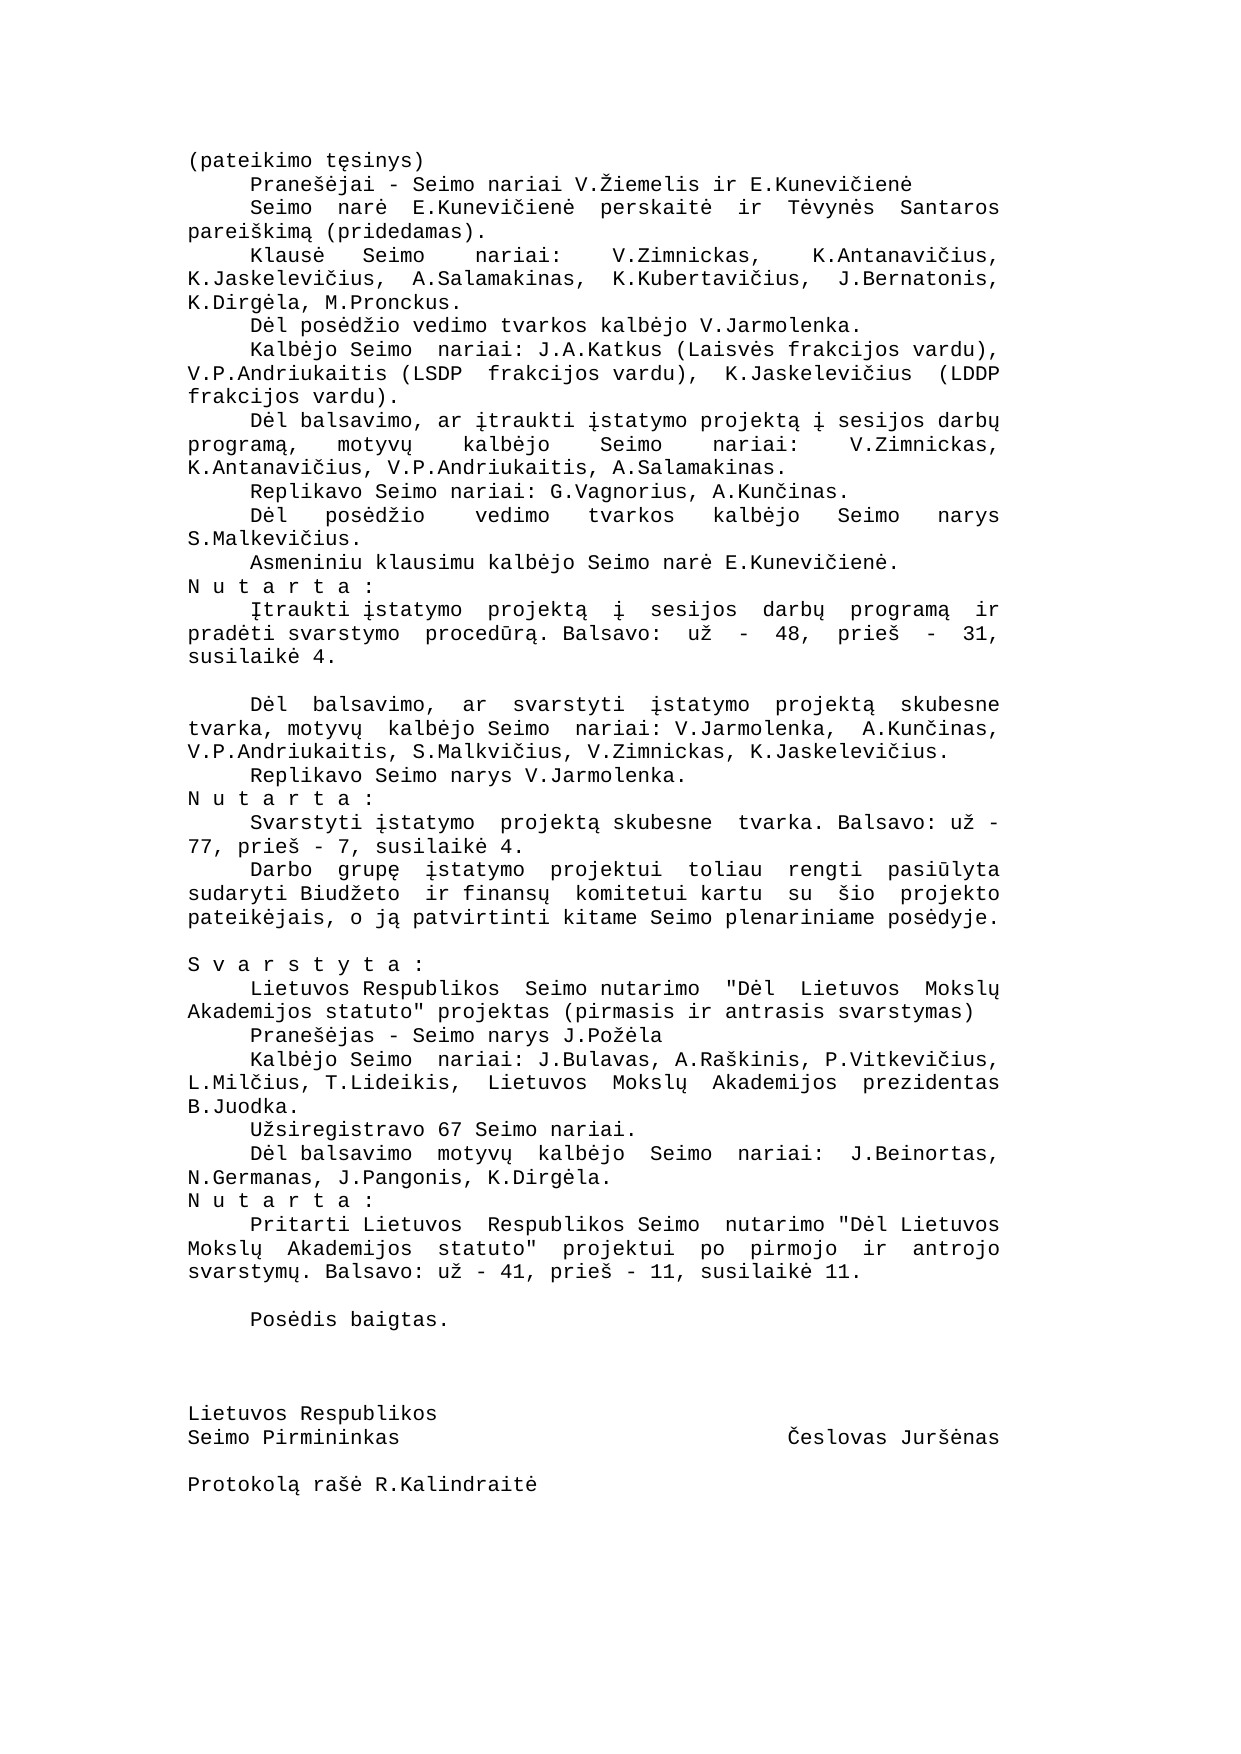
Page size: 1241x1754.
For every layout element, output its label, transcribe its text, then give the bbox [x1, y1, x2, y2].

text Seimo Pirmininkas Česlovas Juršėnas [187, 1427, 1053, 1451]
text Dėl posėdžio vedimo tvarkos kalbėjo V.Jarmolenka. [187, 316, 1053, 339]
text Seimo narė E.Kunevičienė perskaitė ir Tėvynės Santaros [187, 197, 1053, 221]
text Replikavo Seimo narys V.Jarmolenka. [187, 765, 1053, 788]
text Dėl balsavimo, ar svarstyti įstatymo projektą skubesne [187, 694, 1053, 717]
text Lietuvos Respublikos [187, 1403, 1053, 1427]
text Protokolą rašė R.Kalindraitė [187, 1474, 1053, 1498]
text Dėl balsavimo, ar įtraukti įstatymo projektą į sesijos darbų [187, 410, 1053, 434]
text L.Milčius, T.Lideikis, Lietuvos Mokslų Akademijos prezidentas [187, 1072, 1053, 1096]
text V.P.Andriukaitis (LSDP frakcijos vardu), K.Jaskelevičius (LDDP [187, 363, 1053, 386]
text Replikavo Seimo nariai: G.Vagnorius, A.Kunčinas. [187, 481, 1053, 505]
text K.Antanavičius, V.P.Andriukaitis, A.Salamakinas. [187, 457, 1053, 481]
text Darbo grupę įstatymo projektui toliau rengti pasiūlyta [187, 859, 1053, 883]
text pareiškimą (pridedamas). [187, 221, 1053, 244]
text Kalbėjo Seimo nariai: J.A.Katkus (Laisvės frakcijos vardu), [187, 339, 1053, 363]
text B.Juodka. [187, 1096, 1053, 1119]
text Asmeniniu klausimu kalbėjo Seimo narė E.Kunevičienė. [187, 552, 1053, 576]
text Akademijos statuto" projektas (pirmasis ir antrasis svarstymas) [187, 1001, 1053, 1025]
text Pritarti Lietuvos Respublikos Seimo nutarimo "Dėl Lietuvos [187, 1214, 1053, 1238]
text V.P.Andriukaitis, S.Malkvičius, V.Zimnickas, K.Jaskelevičius. [187, 741, 1053, 765]
text (pateikimo tęsinys) [187, 150, 1053, 174]
text Pranešėjai - Seimo nariai V.Žiemelis ir E.Kunevičienė [187, 174, 1053, 197]
text pateikėjais, o ją patvirtinti kitame Seimo plenariniame posėdyje. [187, 907, 1053, 930]
text Lietuvos Respublikos Seimo nutarimo "Dėl Lietuvos Mokslų [187, 978, 1053, 1001]
text Pranešėjas - Seimo narys J.Požėla [187, 1025, 1053, 1048]
text tvarka, motyvų kalbėjo Seimo nariai: V.Jarmolenka, A.Kunčinas, [187, 717, 1053, 741]
text Svarstyti įstatymo projektą skubesne tvarka. Balsavo: už - [187, 812, 1053, 836]
text susilaikė 4. [187, 647, 1053, 670]
text pradėti svarstymo procedūrą. Balsavo: už - 48, prieš - 31, [187, 623, 1053, 647]
text Įtraukti įstatymo projektą į sesijos darbų programą ir [187, 599, 1053, 623]
text N u t a r t a : [187, 1190, 1053, 1214]
text sudaryti Biudžeto ir finansų komitetui kartu su šio projekto [187, 883, 1053, 907]
text S.Malkevičius. [187, 528, 1053, 552]
text N.Germanas, J.Pangonis, K.Dirgėla. [187, 1167, 1053, 1190]
text programą, motyvų kalbėjo Seimo nariai: V.Zimnickas, [187, 434, 1053, 457]
text Mokslų Akademijos statuto" projektui po pirmojo ir antrojo [187, 1238, 1053, 1261]
text S v a r s t y t a : [187, 954, 1053, 978]
text N u t a r t a : [187, 576, 1053, 599]
text K.Jaskelevičius, A.Salamakinas, K.Kubertavičius, J.Bernatonis, [187, 268, 1053, 292]
text svarstymų. Balsavo: už - 41, prieš - 11, susilaikė 11. [187, 1261, 1053, 1285]
text Kalbėjo Seimo nariai: J.Bulavas, A.Raškinis, P.Vitkevičius, [187, 1048, 1053, 1072]
text Klausė Seimo nariai: V.Zimnickas, K.Antanavičius, [187, 244, 1053, 268]
text K.Dirgėla, M.Pronckus. [187, 292, 1053, 316]
text Dėl balsavimo motyvų kalbėjo Seimo nariai: J.Beinortas, [187, 1143, 1053, 1167]
text N u t a r t a : [187, 788, 1053, 812]
text Posėdis baigtas. [187, 1309, 1053, 1332]
text 77, prieš - 7, susilaikė 4. [187, 836, 1053, 859]
text Užsiregistravo 67 Seimo nariai. [187, 1119, 1053, 1143]
text Dėl posėdžio vedimo tvarkos kalbėjo Seimo narys [187, 505, 1053, 528]
text frakcijos vardu). [187, 386, 1053, 410]
